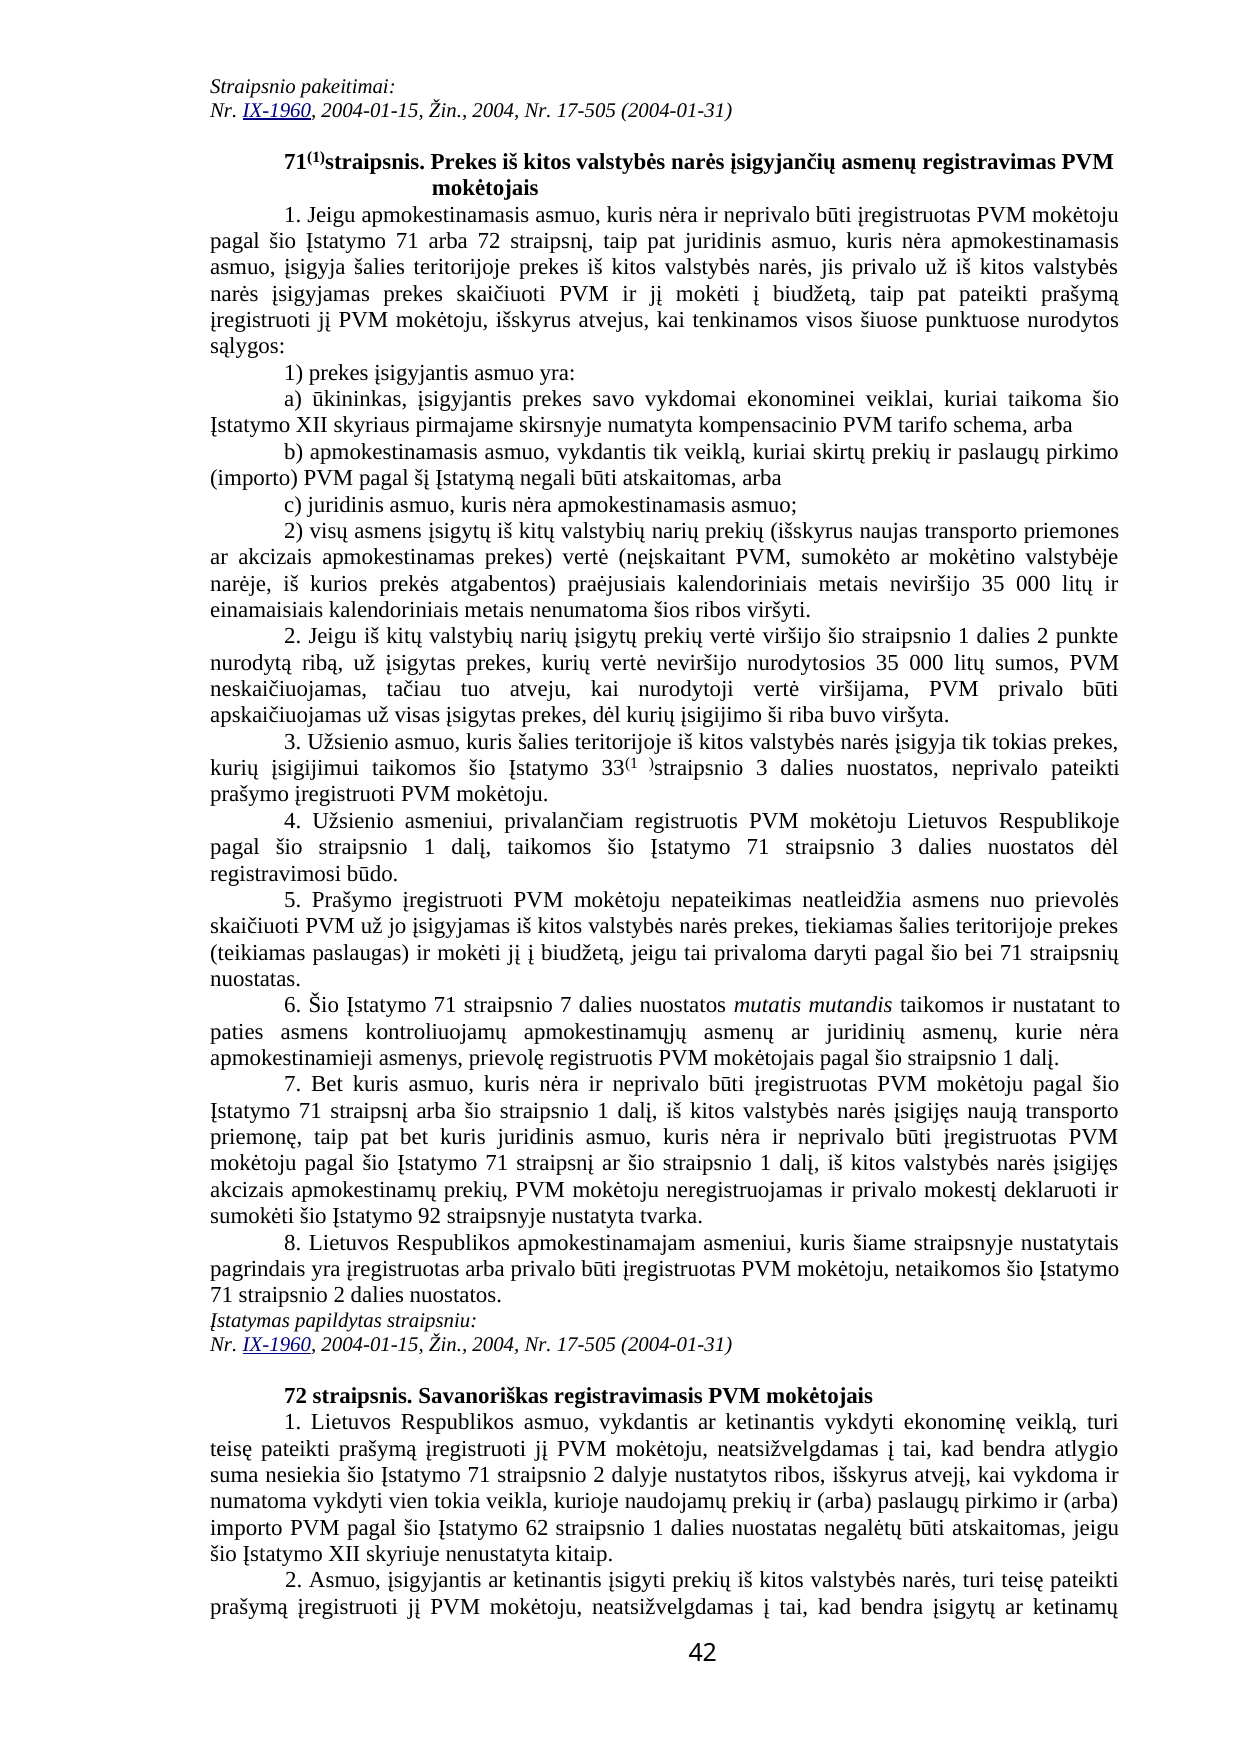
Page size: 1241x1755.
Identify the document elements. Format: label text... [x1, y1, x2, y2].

text 1) prekes įsigyjantis asmuo yra: [210, 359, 1120, 385]
text 3. Užsienio asmuo, kuris šalies teritorijoje iš kitos valstybės narės įsigyja tik tokias prekes, kurių įsigijimui taikomos šio Įstatymo 33(1 )straipsnio 3 dalies nuostatos, neprivalo pateikti prašymo įregistruoti PVM mokėtoju. [210, 728, 1120, 807]
text 71(1)straipsnis. Prekes iš kitos valstybės narės įsigyjančių asmenų registravimas PVM [210, 148, 1120, 174]
text Nr. IX-1960, 2004-01-15, Žin., 2004, Nr. 17-505 (2004-01-31) [210, 1332, 1120, 1356]
text 7. Bet kuris asmuo, kuris nėra ir neprivalo būti įregistruotas PVM mokėtoju pagal šio Įstatymo 71 straipsnį arba šio straipsnio 1 dalį, iš kitos valstybės narės įsigijęs naują transporto priemonę, taip pat bet kuris juridinis asmuo, kuris nėra ir neprivalo būti įregistruotas PVM mokėtoju pagal šio Įstatymo 71 straipsnį ar šio straipsnio 1 dalį, iš kitos valstybės narės įsigijęs akcizais apmokestinamų prekių, PVM mokėtoju neregistruojamas ir privalo mokestį deklaruoti ir sumokėti šio Įstatymo 92 straipsnyje nustatyta tvarka. [210, 1070, 1120, 1228]
text b) apmokestinamasis asmuo, vykdantis tik veiklą, kuriai skirtų prekių ir paslaugų pirkimo (importo) PVM pagal šį Įstatymą negali būti atskaitomas, arba [210, 438, 1120, 491]
text mokėtojais [210, 174, 1120, 201]
text 72 straipsnis. Savanoriškas registravimasis PVM mokėtojais [210, 1382, 1120, 1408]
text a) ūkininkas, įsigyjantis prekes savo vykdomai ekonominei veiklai, kuriai taikoma šio Įstatymo XII skyriaus pirmajame skirsnyje numatyta kompensacinio PVM tarifo schema, arba [210, 385, 1120, 438]
text Straipsnio pakeitimai: [210, 73, 1120, 98]
text c) juridinis asmuo, kuris nėra apmokestinamasis asmuo; [210, 491, 1120, 517]
text Nr. IX-1960, 2004-01-15, Žin., 2004, Nr. 17-505 (2004-01-31) [210, 98, 1120, 122]
text 1. Jeigu apmokestinamasis asmuo, kuris nėra ir neprivalo būti įregistruotas PVM mokėtoju pagal šio Įstatymo 71 arba 72 straipsnį, taip pat juridinis asmuo, kuris nėra apmokestinamasis asmuo, įsigyja šalies teritorijoje prekes iš kitos valstybės narės, jis privalo už iš kitos valstybės narės įsigyjamas prekes skaičiuoti PVM ir jį mokėti į biudžetą, taip pat pateikti prašymą įregistruoti jį PVM mokėtoju, išskyrus atvejus, kai tenkinamos visos šiuose punktuose nurodytos sąlygos: [210, 201, 1120, 359]
text 2) visų asmens įsigytų iš kitų valstybių narių prekių (išskyrus naujas transporto priemones ar akcizais apmokestinamas prekes) vertė (neįskaitant PVM, sumokėto ar mokėtino valstybėje narėje, iš kurios prekės atgabentos) praėjusiais kalendoriniais metais neviršijo 35 000 litų ir einamaisiais kalendoriniais metais nenumatoma šios ribos viršyti. [210, 517, 1120, 622]
text 1. Lietuvos Respublikos asmuo, vykdantis ar ketinantis vykdyti ekonominę veiklą, turi teisę pateikti prašymą įregistruoti jį PVM mokėtoju, neatsižvelgdamas į tai, kad bendra atlygio suma nesiekia šio Įstatymo 71 straipsnio 2 dalyje nustatytos ribos, išskyrus atvejį, kai vykdoma ir numatoma vykdyti vien tokia veikla, kurioje naudojamų prekių ir (arba) paslaugų pirkimo ir (arba) importo PVM pagal šio Įstatymo 62 straipsnio 1 dalies nuostatas negalėtų būti atskaitomas, jeigu šio Įstatymo XII skyriuje nenustatyta kitaip. [210, 1408, 1120, 1567]
text 5. Prašymo įregistruoti PVM mokėtoju nepateikimas neatleidžia asmens nuo prievolės skaičiuoti PVM už jo įsigyjamas iš kitos valstybės narės prekes, tiekiamas šalies teritorijoje prekes (teikiamas paslaugas) ir mokėti jį į biudžetą, jeigu tai privaloma daryti pagal šio bei 71 straipsnių nuostatas. [210, 886, 1120, 991]
text 2. Jeigu iš kitų valstybių narių įsigytų prekių vertė viršijo šio straipsnio 1 dalies 2 punkte nurodytą ribą, už įsigytas prekes, kurių vertė neviršijo nurodytosios 35 000 litų sumos, PVM neskaičiuojamas, tačiau tuo atveju, kai nurodytoji vertė viršijama, PVM privalo būti apskaičiuojamas už visas įsigytas prekes, dėl kurių įsigijimo ši riba buvo viršyta. [210, 622, 1120, 728]
text 6. Šio Įstatymo 71 straipsnio 7 dalies nuostatos mutatis mutandis taikomos ir nustatant to paties asmens kontroliuojamų apmokestinamųjų asmenų ar juridinių asmenų, kurie nėra apmokestinamieji asmenys, prievolę registruotis PVM mokėtojais pagal šio straipsnio 1 dalį. [210, 991, 1120, 1070]
text 2. Asmuo, įsigyjantis ar ketinantis įsigyti prekių iš kitos valstybės narės, turi teisę pateikti prašymą įregistruoti jį PVM mokėtoju, neatsižvelgdamas į tai, kad bendra įsigytų ar ketinamų [210, 1567, 1120, 1619]
text 8. Lietuvos Respublikos apmokestinamajam asmeniui, kuris šiame straipsnyje nustatytais pagrindais yra įregistruotas arba privalo būti įregistruotas PVM mokėtoju, netaikomos šio Įstatymo 71 straipsnio 2 dalies nuostatos. [210, 1228, 1120, 1308]
text 4. Užsienio asmeniui, privalančiam registruotis PVM mokėtoju Lietuvos Respublikoje pagal šio straipsnio 1 dalį, taikomos šio Įstatymo 71 straipsnio 3 dalies nuostatos dėl registravimosi būdo. [210, 807, 1120, 886]
text Įstatymas papildytas straipsniu: [210, 1308, 1120, 1332]
